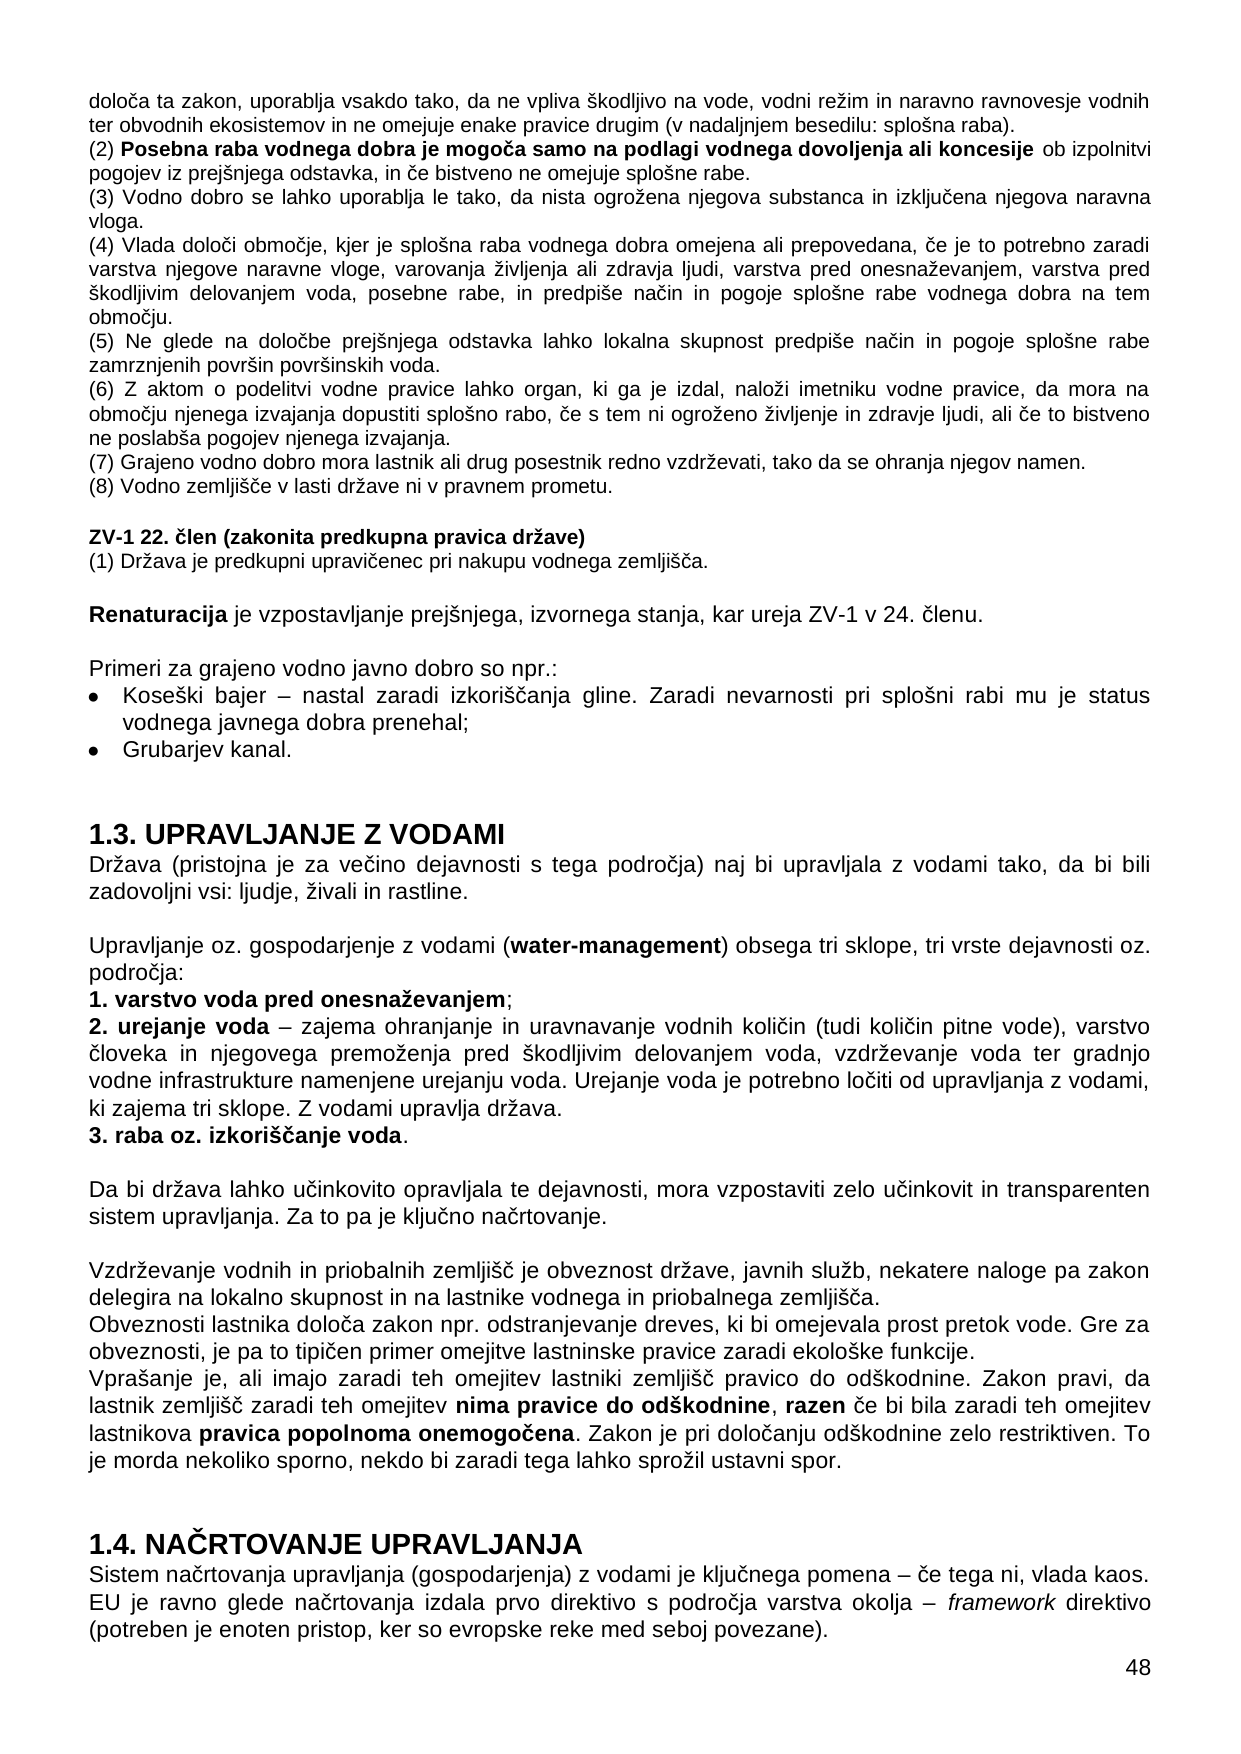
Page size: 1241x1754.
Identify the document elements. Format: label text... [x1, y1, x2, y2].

text 2. urejanje voda – zajema ohranjanje in uravnavanje vodnih količin (tudi količin pitne vode), varstvo človeka in njegovega premoženja pred škodljivim delovanjem voda, vzdrževanje voda ter gradnjo vodne infrastrukture namenjene urejanju voda. Urejanje voda je potrebno ločiti od upravljanja z vodami, ki zajema tri sklope. Z vodami upravlja država. [89, 1013, 1152, 1121]
text Da bi država lahko učinkovito opravljala te dejavnosti, mora vzpostaviti zelo učinkovit in transparenten sistem upravljanja. Za to pa je ključno načrtovanje. [89, 1175, 1152, 1229]
text ZV-1 22. člen (zakonita predkupna pravica države) [89, 525, 1152, 549]
text določa ta zakon, uporablja vsakdo tako, da ne vpliva škodljivo na vode, vodni režim in naravno ravnovesje vodnih ter obvodnih ekosistemov in ne omejuje enake pravice drugim (v nadaljnjem besedilu: splošna raba). [89, 89, 1152, 137]
list Koseški bajer – nastal zaradi izkoriščanja gline. Zaradi nevarnosti pri splošni rabi mu je status vodnega javnega dobra prenehal; [87, 681, 1152, 735]
text (3) Vodno dobro se lahko uporablja le tako, da nista ogrožena njegova substanca in izključena njegova naravna vloga. [89, 185, 1152, 233]
text Obveznosti lastnika določa zakon npr. odstranjevanje dreves, ki bi omejevala prost pretok vode. Gre za obveznosti, je pa to tipičen primer omejitve lastninske pravice zaradi ekološke funkcije. [89, 1311, 1152, 1365]
text (4) Vlada določi območje, kjer je splošna raba vodnega dobra omejena ali prepovedana, če je to potrebno zaradi varstva njegove naravne vloge, varovanja življenja ali zdravja ljudi, varstva pred onesnaževanjem, varstva pred škodljivim delovanjem voda, posebne rabe, in predpiše način in pogoje splošne rabe vodnega dobra na tem območju. [89, 233, 1152, 329]
list Grubarjev kanal. [87, 735, 1152, 762]
text Primeri za grajeno vodno javno dobro so npr.: [89, 654, 1152, 681]
subtitle 1.3. Upravljanje z vodami [89, 817, 1152, 850]
text 3. raba oz. izkoriščanje voda. [89, 1121, 1152, 1148]
text (8) Vodno zemljišče v lasti države ni v pravnem prometu. [89, 474, 1152, 498]
text (5) Ne glede na določbe prejšnjega odstavka lahko lokalna skupnost predpiše način in pogoje splošne rabe zamrznjenih površin površinskih voda. [89, 329, 1152, 377]
text Vprašanje je, ali imajo zaradi teh omejitev lastniki zemljišč pravico do odškodnine. Zakon pravi, da lastnik zemljišč zaradi teh omejitev nima pravice do odškodnine, razen če bi bila zaradi teh omejitev lastnikova pravica popolnoma onemogočena. Zakon je pri določanju odškodnine zelo restriktiven. To je morda nekoliko sporno, nekdo bi zaradi tega lahko sprožil ustavni spor. [89, 1365, 1152, 1473]
text (1) Država je predkupni upravičenec pri nakupu vodnega zemljišča. [89, 549, 1152, 573]
text Država (pristojna je za večino dejavnosti s tega področja) naj bi upravljala z vodami tako, da bi bili zadovoljni vsi: ljudje, živali in rastline. [89, 850, 1152, 904]
text Upravljanje oz. gospodarjenje z vodami (water-management) obsega tri sklope, tri vrste dejavnosti oz. področja: [89, 931, 1152, 986]
text (7) Grajeno vodno dobro mora lastnik ali drug posestnik redno vzdrževati, tako da se ohranja njegov namen. [89, 449, 1152, 474]
text Renaturacija je vzpostavljanje prejšnjega, izvornega stanja, kar ureja ZV-1 v 24. členu. [89, 600, 1152, 627]
text (6) Z aktom o podelitvi vodne pravice lahko organ, ki ga je izdal, naloži imetniku vodne pravice, da mora na območju njenega izvajanja dopustiti splošno rabo, če s tem ni ogroženo življenje in zdravje ljudi, ali če to bistveno ne poslabša pogojev njenega izvajanja. [89, 377, 1152, 449]
text Vzdrževanje vodnih in priobalnih zemljišč je obveznost države, javnih služb, nekatere naloge pa zakon delegira na lokalno skupnost in na lastnike vodnega in priobalnega zemljišča. [89, 1256, 1152, 1311]
text (2) Posebna raba vodnega dobra je mogoča samo na podlagi vodnega dovoljenja ali koncesije ob izpolnitvi pogojev iz prejšnjega odstavka, in če bistveno ne omejuje splošne rabe. [89, 137, 1152, 185]
text Sistem načrtovanja upravljanja (gospodarjenja) z vodami je ključnega pomena – če tega ni, vlada kaos. EU je ravno glede načrtovanja izdala prvo direktivo s področja varstva okolja – framework direktivo (potreben je enoten pristop, ker so evropske reke med seboj povezane). [89, 1561, 1152, 1642]
text 1. varstvo voda pred onesnaževanjem; [89, 986, 1152, 1013]
subtitle 1.4. Načrtovanje upravljanja [89, 1527, 1152, 1561]
